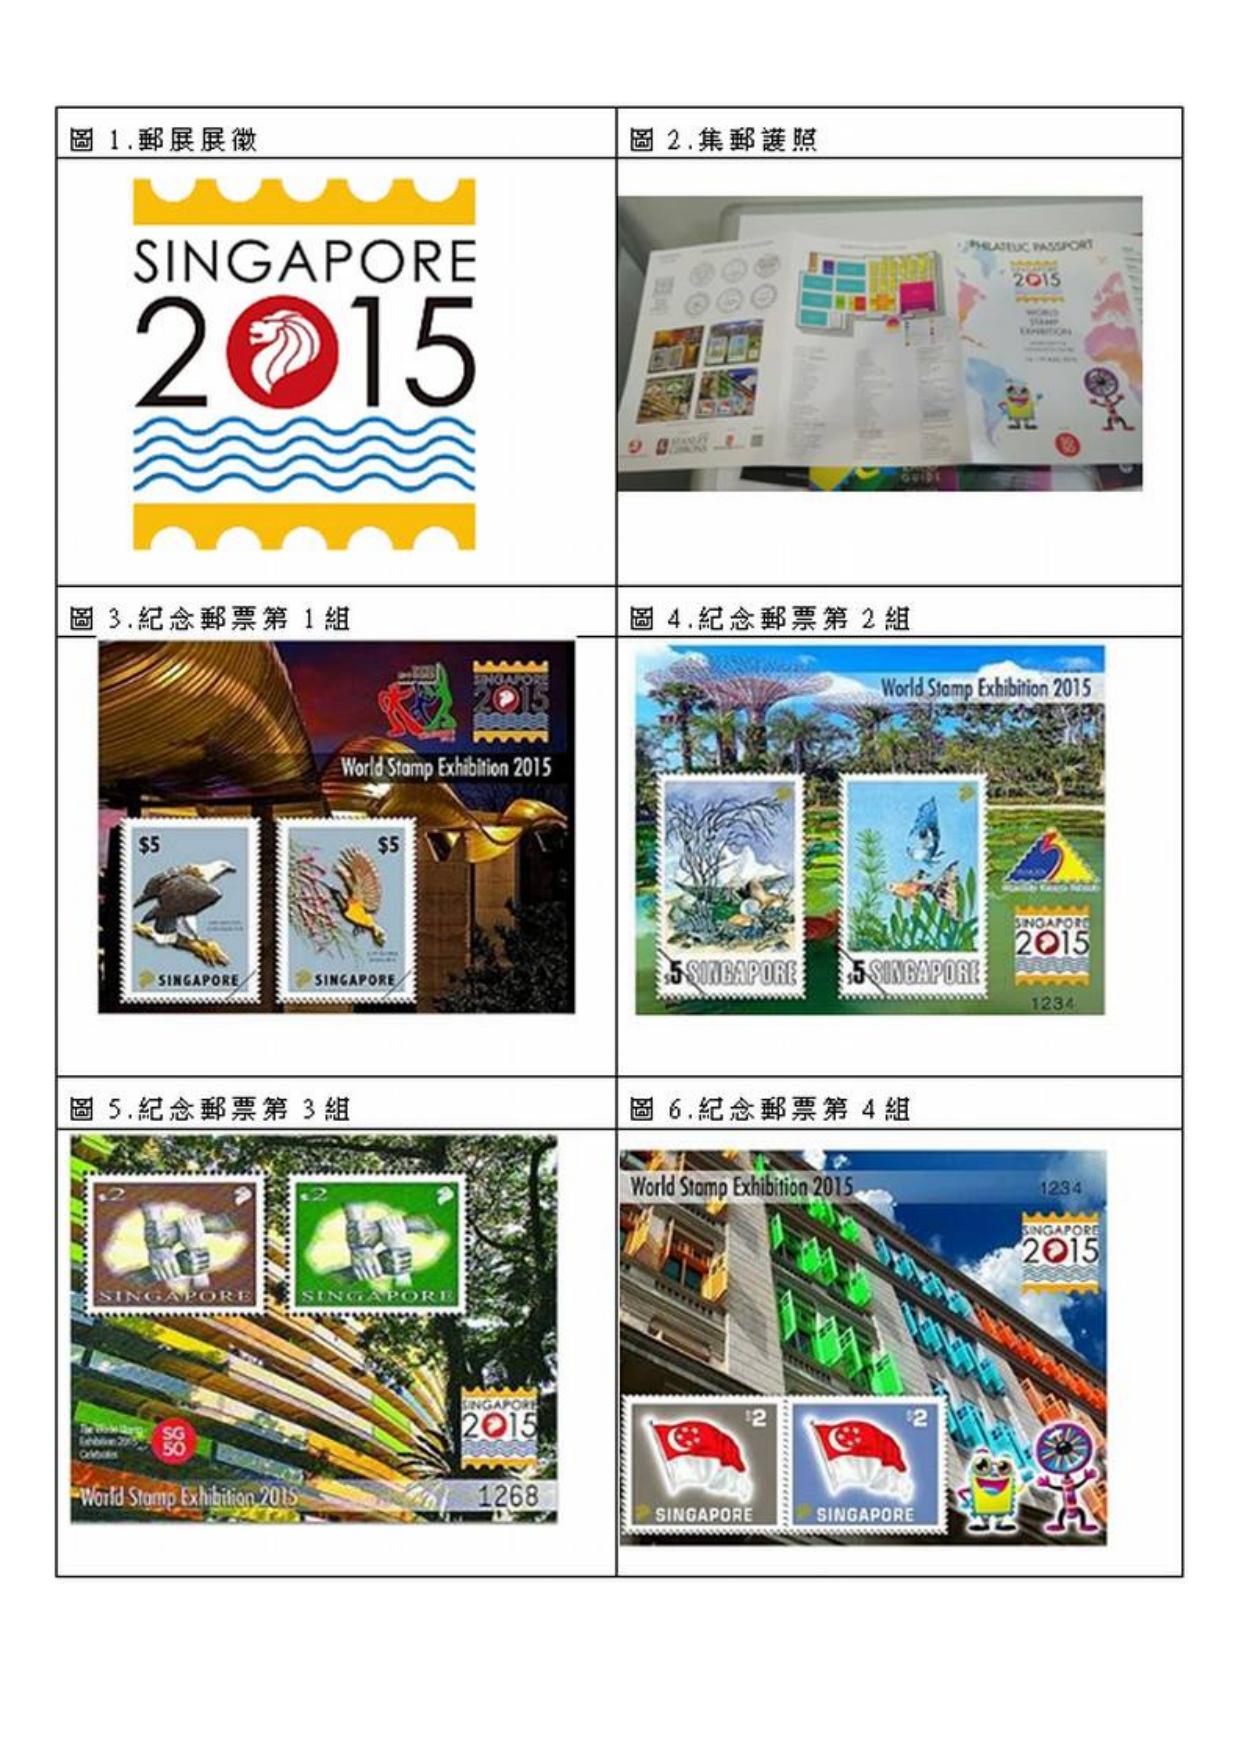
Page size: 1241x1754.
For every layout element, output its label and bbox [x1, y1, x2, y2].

picture [52, 102, 1188, 1584]
